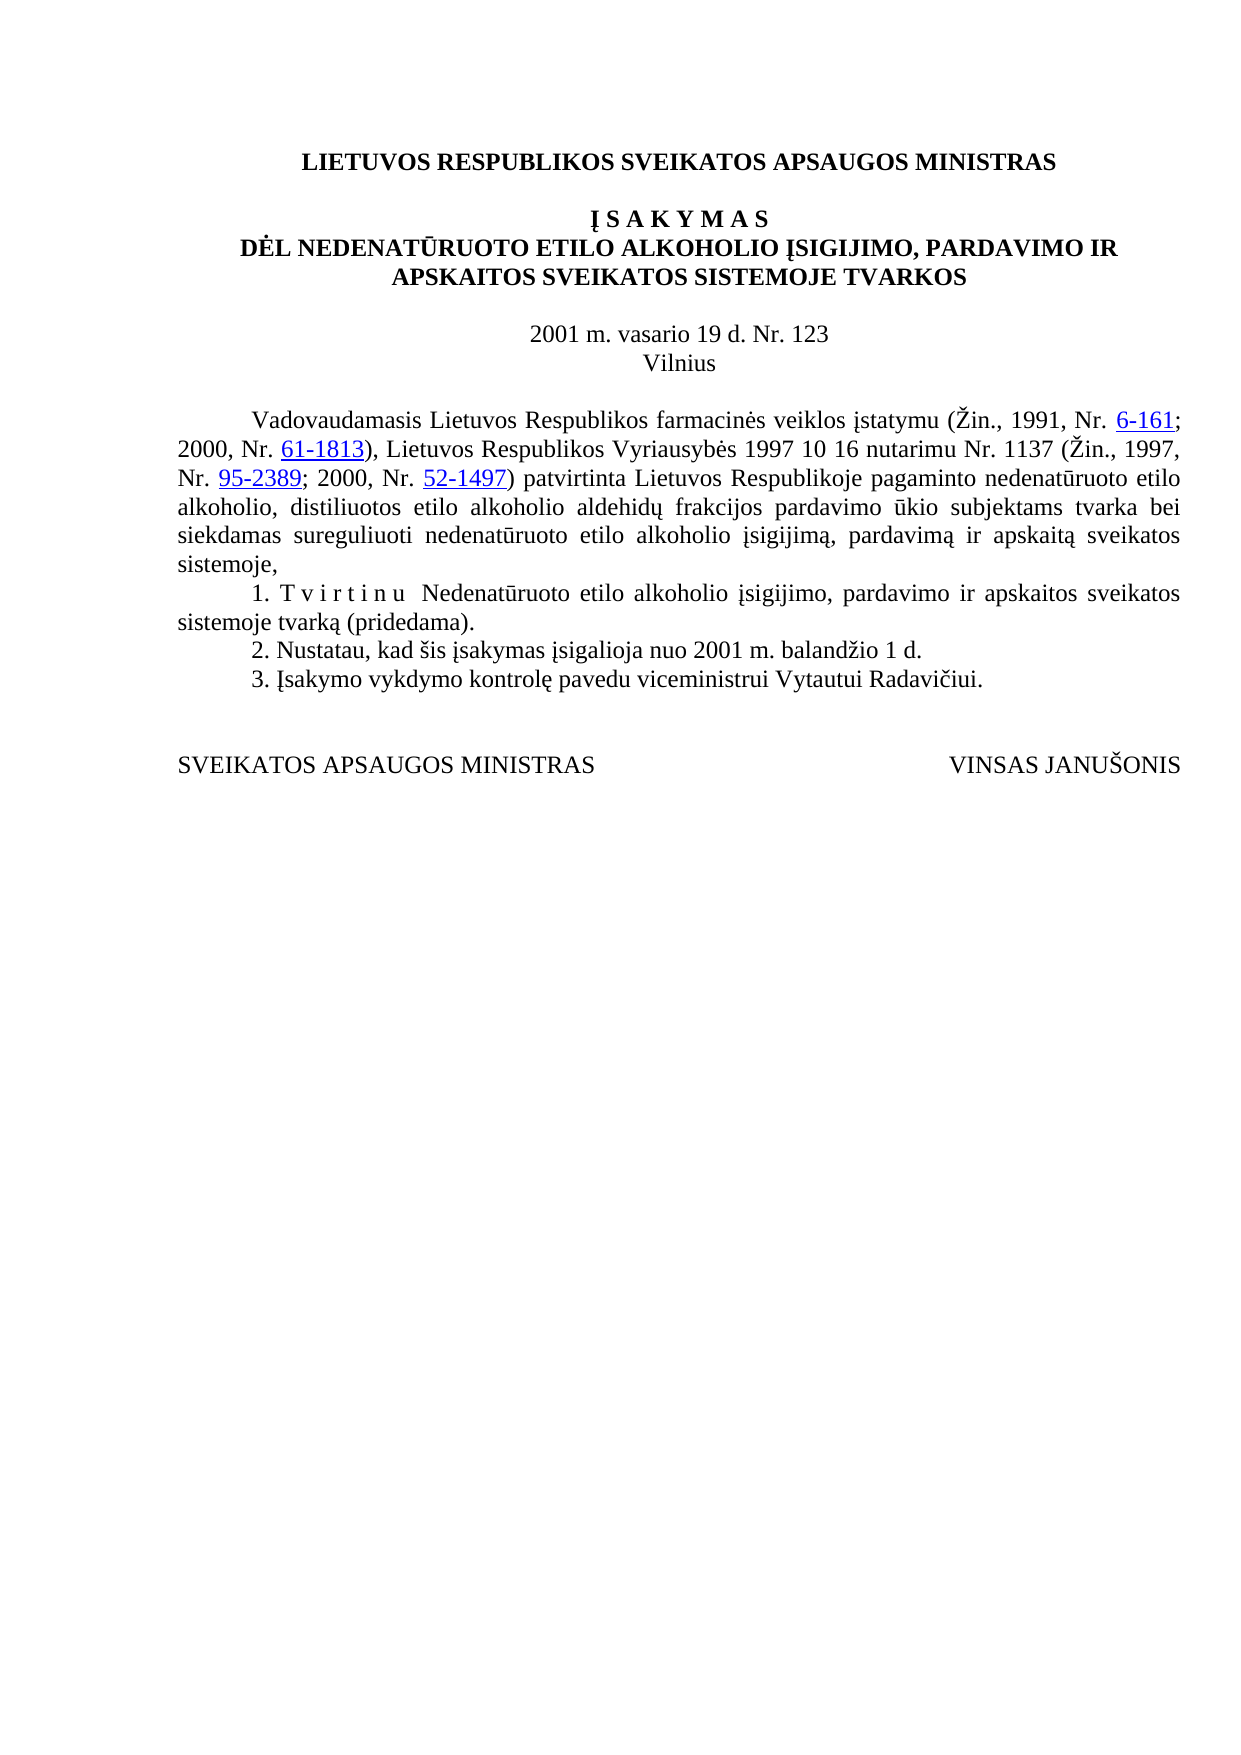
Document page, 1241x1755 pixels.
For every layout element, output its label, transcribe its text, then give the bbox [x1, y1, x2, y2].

text Vilnius [177, 348, 1181, 377]
text 1. Tvirtinu Nedenatūruoto etilo alkoholio įsigijimo, pardavimo ir apskaitos sveikatos sistemoje tvarką (pridedama). [177, 578, 1181, 636]
text 3. Įsakymo vykdymo kontrolę pavedu viceministrui Vytautui Radavičiui. [177, 664, 1181, 693]
text Į S A K Y M A S [177, 204, 1181, 233]
text 2001 m. vasario 19 d. Nr. 123 [177, 319, 1181, 348]
text Vadovaudamasis Lietuvos Respublikos farmacinės veiklos įstatymu (Žin., 1991, Nr. 6-161; 2000, Nr. 61-1813), Lietuvos Respublikos Vyriausybės 1997 10 16 nutarimu Nr. 1137 (Žin., 1997, Nr. 95-2389; 2000, Nr. 52-1497) patvirtinta Lietuvos Respublikoje pagaminto nedenatūruoto etilo alkoholio, distiliuotos etilo alkoholio aldehidų frakcijos pardavimo ūkio subjektams tvarka bei siekdamas sureguliuoti nedenatūruoto etilo alkoholio įsigijimą, pardavimą ir apskaitą sveikatos sistemoje, [177, 406, 1181, 578]
text SVEIKATOS APSAUGOS MINISTRAS VINSAS JANUŠONIS [177, 751, 1181, 779]
text DĖL NEDENATŪRUOTO ETILO ALKOHOLIO ĮSIGIJIMO, PARDAVIMO IR APSKAITOS SVEIKATOS SISTEMOJE TVARKOS [177, 233, 1181, 291]
text 2. Nustatau, kad šis įsakymas įsigalioja nuo 2001 m. balandžio 1 d. [177, 636, 1181, 664]
text LIETUVOS RESPUBLIKOS SVEIKATOS APSAUGOS MINISTRAS [177, 147, 1181, 176]
